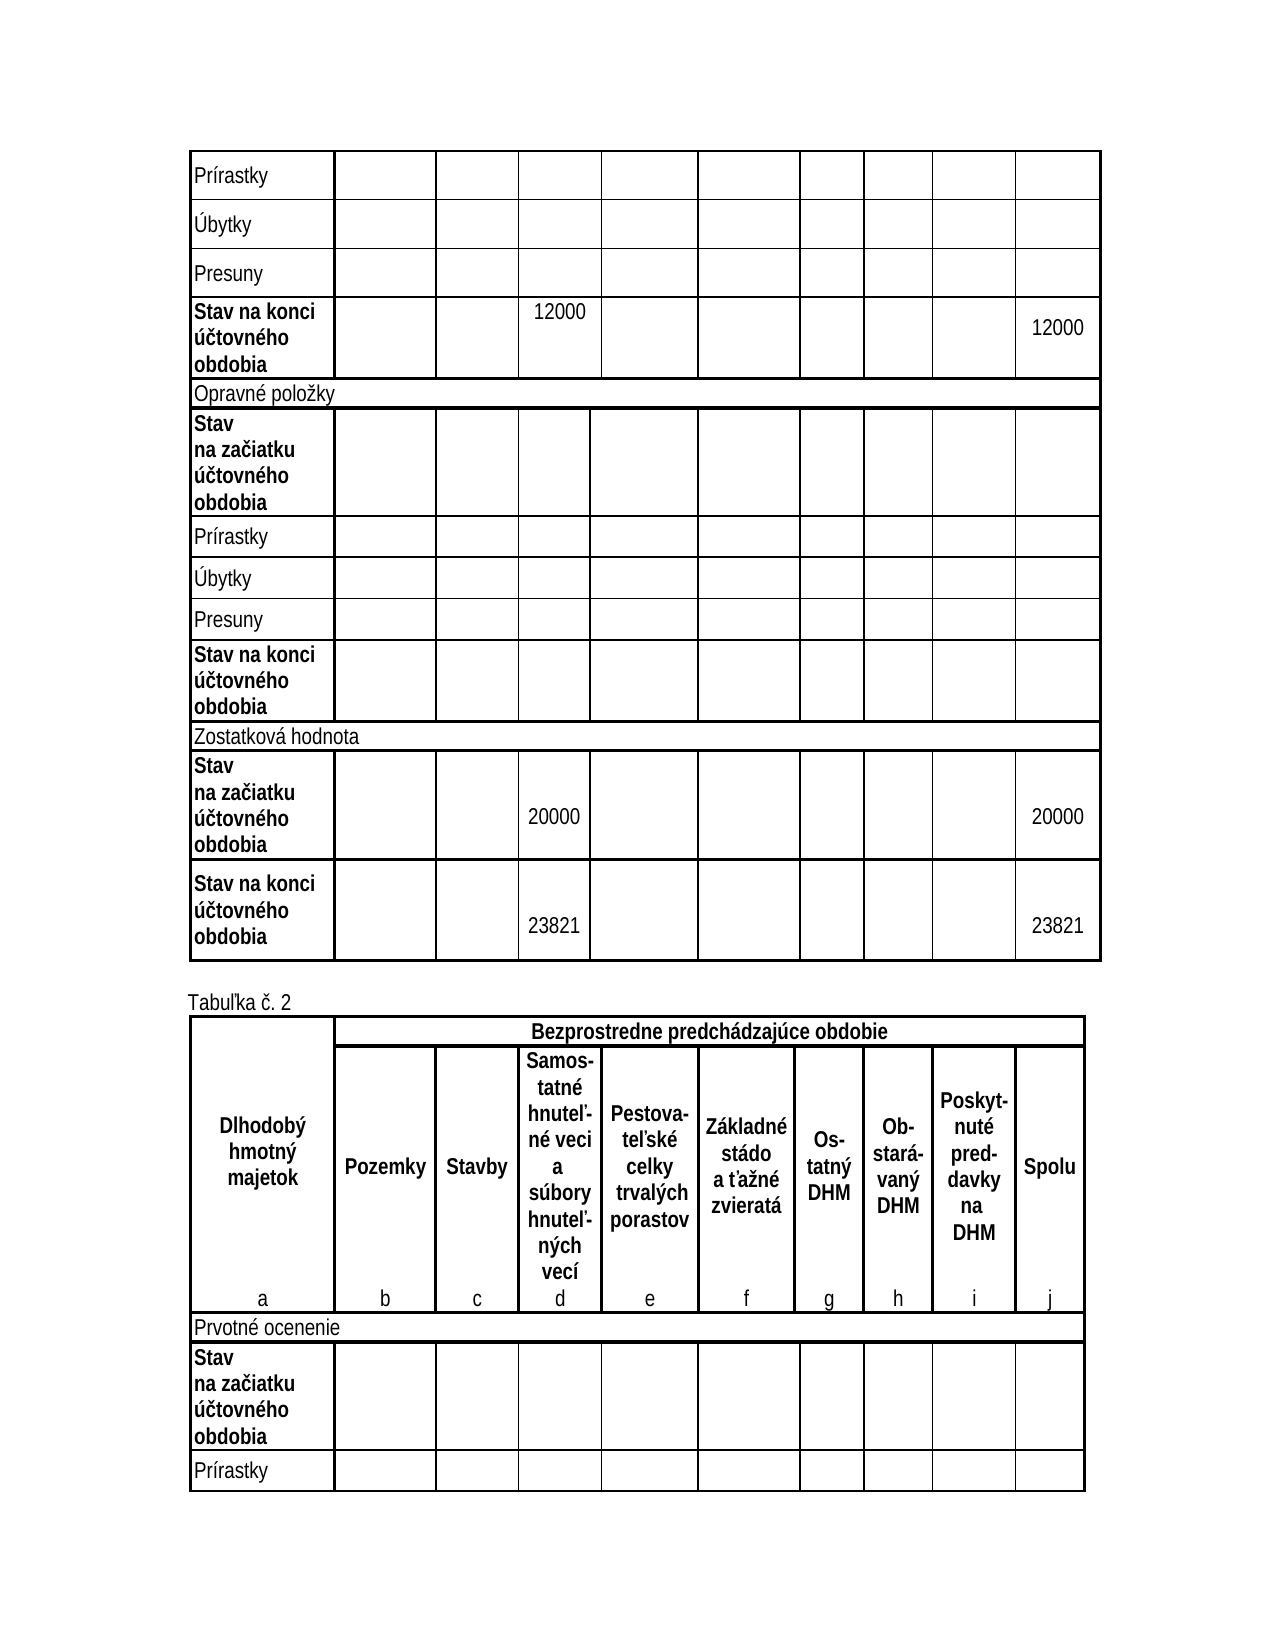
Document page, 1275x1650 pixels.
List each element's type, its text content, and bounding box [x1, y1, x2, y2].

table_cell [865, 641, 932, 719]
table_cell [699, 558, 799, 598]
table_cell [602, 200, 697, 247]
table_cell [437, 517, 518, 556]
table_cell [865, 410, 932, 515]
table_cell [933, 200, 1015, 247]
table_cell [865, 298, 932, 377]
table_cell Stav na konci účtovného obdobia [192, 298, 333, 377]
table_cell [933, 752, 1015, 858]
table_cell j [1017, 1285, 1083, 1311]
table_cell f [700, 1285, 793, 1311]
table_cell [336, 641, 435, 719]
table_cell [437, 200, 518, 247]
table_cell [801, 152, 863, 199]
table_cell Stav na začiatku účtovného obdobia [192, 410, 333, 515]
table_cell Úbytky [192, 558, 333, 598]
table_header Dlhodobý hmotný majetok [192, 1018, 333, 1284]
table_cell [699, 517, 799, 556]
table_cell [336, 599, 435, 639]
table_cell [519, 558, 589, 598]
table_cell [336, 752, 435, 858]
table_cell Prírastky [192, 152, 333, 199]
table_cell [699, 410, 799, 515]
table_cell [801, 558, 863, 598]
table_cell [933, 558, 1015, 598]
table_cell c [437, 1285, 517, 1311]
table_cell [699, 641, 799, 719]
table_cell [1016, 517, 1099, 556]
table_cell h [865, 1285, 931, 1311]
table_cell a [192, 1285, 333, 1311]
table_cell [519, 1344, 601, 1449]
table_cell [699, 249, 799, 296]
table_cell Stav na začiatku účtovného obdobia [192, 1344, 333, 1449]
table_cell [591, 410, 697, 515]
table_cell [699, 1451, 799, 1490]
table_cell [602, 298, 697, 377]
table_cell [801, 599, 863, 639]
table_cell Základné stádo a ťažné zvieratá [700, 1048, 793, 1284]
table_cell [865, 517, 932, 556]
table_cell [933, 1451, 1015, 1490]
table_cell 23821 [1016, 861, 1099, 959]
table_cell [1016, 1344, 1083, 1449]
table_cell Samos-tatné hnuteľ-né veci a súbory hnuteľ-ných vecí [520, 1048, 600, 1284]
table_cell 20000 [519, 752, 589, 858]
table_cell Pozemky [336, 1048, 434, 1284]
table_cell [336, 558, 435, 598]
table_cell Presuny [192, 249, 333, 296]
table_cell [519, 599, 589, 639]
table_cell Úbytky [192, 200, 333, 247]
table_cell g [796, 1285, 862, 1311]
table_cell [933, 641, 1015, 719]
table_cell Prírastky [192, 517, 333, 556]
table_cell 12000 [1016, 298, 1099, 377]
table_cell [1016, 152, 1099, 199]
table_cell [336, 410, 435, 515]
table_cell [801, 1451, 863, 1490]
table_cell [865, 1451, 932, 1490]
table_cell [699, 752, 799, 858]
table_cell Opravné položky [192, 380, 1099, 406]
table_cell [591, 861, 697, 959]
table_cell [591, 752, 697, 858]
table_cell Stavby [437, 1048, 517, 1284]
table_cell [519, 641, 589, 719]
table_cell [437, 152, 518, 199]
table_cell [519, 152, 601, 199]
table_cell [865, 752, 932, 858]
table_cell Os-tatný DHM [796, 1048, 862, 1284]
table_cell [865, 558, 932, 598]
table_cell [336, 200, 435, 247]
table_cell [602, 152, 697, 199]
table_cell [437, 298, 518, 377]
table_cell [591, 558, 697, 598]
table_cell Stav na konci účtovného obdobia [192, 641, 333, 719]
table_cell Prírastky [192, 1451, 333, 1490]
table_cell [801, 410, 863, 515]
table_cell [336, 861, 435, 959]
table_cell [933, 1344, 1015, 1449]
table_cell i [934, 1285, 1014, 1311]
table_cell [437, 599, 518, 639]
table_cell [933, 861, 1015, 959]
table_cell [437, 1451, 518, 1490]
table_cell [865, 249, 932, 296]
table_cell [1016, 200, 1099, 247]
table_cell [699, 298, 799, 377]
table_cell [1016, 249, 1099, 296]
table_cell Stav na začiatku účtovného obdobia [192, 752, 333, 858]
table_cell [591, 641, 697, 719]
table_cell [801, 298, 863, 377]
table_cell [336, 1451, 435, 1490]
table_cell [933, 298, 1015, 377]
table_cell [437, 410, 518, 515]
table_cell [1016, 1451, 1083, 1490]
table_cell [602, 249, 697, 296]
table_cell Stav na konci účtovného obdobia [192, 861, 333, 959]
table_cell [933, 599, 1015, 639]
table_cell [865, 599, 932, 639]
table_cell [519, 1451, 601, 1490]
table_cell [933, 410, 1015, 515]
table_cell Pestova-teľské celky trvalých porastov [603, 1048, 697, 1284]
table_cell [591, 517, 697, 556]
table_cell [933, 517, 1015, 556]
table_cell [865, 200, 932, 247]
table_cell [801, 752, 863, 858]
table_cell [602, 1451, 697, 1490]
table_cell [1016, 641, 1099, 719]
table_cell [437, 249, 518, 296]
table_cell Prvotné ocenenie [192, 1314, 1083, 1340]
table_cell [519, 517, 589, 556]
table_cell [1016, 599, 1099, 639]
table_cell Presuny [192, 599, 333, 639]
table_cell [699, 599, 799, 639]
table_cell Zostatková hodnota [192, 723, 1099, 749]
table_cell [602, 1344, 697, 1449]
table_cell [801, 1344, 863, 1449]
table_cell [437, 752, 518, 858]
table_cell [933, 249, 1015, 296]
table_cell d [520, 1285, 600, 1311]
table_cell [336, 517, 435, 556]
table_cell e [603, 1285, 697, 1311]
table_cell [865, 861, 932, 959]
table_cell [801, 200, 863, 247]
table_cell [801, 641, 863, 719]
table_cell [699, 200, 799, 247]
table_cell b [336, 1285, 434, 1311]
table_cell [591, 599, 697, 639]
table_cell [699, 1344, 799, 1449]
table_cell Poskyt-nuté pred-davky na DHM [934, 1048, 1014, 1284]
table_cell [336, 152, 435, 199]
table_cell Ob-stará-vaný DHM [865, 1048, 931, 1284]
table_cell [519, 410, 589, 515]
table_cell [336, 1344, 435, 1449]
table_cell [865, 1344, 932, 1449]
table_cell [437, 558, 518, 598]
table_cell [519, 249, 601, 296]
table_cell [336, 298, 435, 377]
table_cell [801, 861, 863, 959]
table_cell [336, 249, 435, 296]
table_cell [865, 152, 932, 199]
table_cell 20000 [1016, 752, 1099, 858]
table_cell [933, 152, 1015, 199]
table_header Bezprostredne predchádzajúce obdobie [336, 1018, 1083, 1044]
text Tabuľka č. 2 [187, 988, 1087, 1015]
table_cell 23821 [519, 861, 589, 959]
table_cell [437, 641, 518, 719]
table_cell [437, 861, 518, 959]
table_cell [699, 152, 799, 199]
table_cell Spolu [1017, 1048, 1083, 1284]
table_cell [1016, 558, 1099, 598]
table_cell [519, 200, 601, 247]
table_cell [801, 249, 863, 296]
table_cell [801, 517, 863, 556]
table_cell [1016, 410, 1099, 515]
table_cell [699, 861, 799, 959]
table_cell 12000 [519, 298, 601, 377]
table_cell [437, 1344, 518, 1449]
